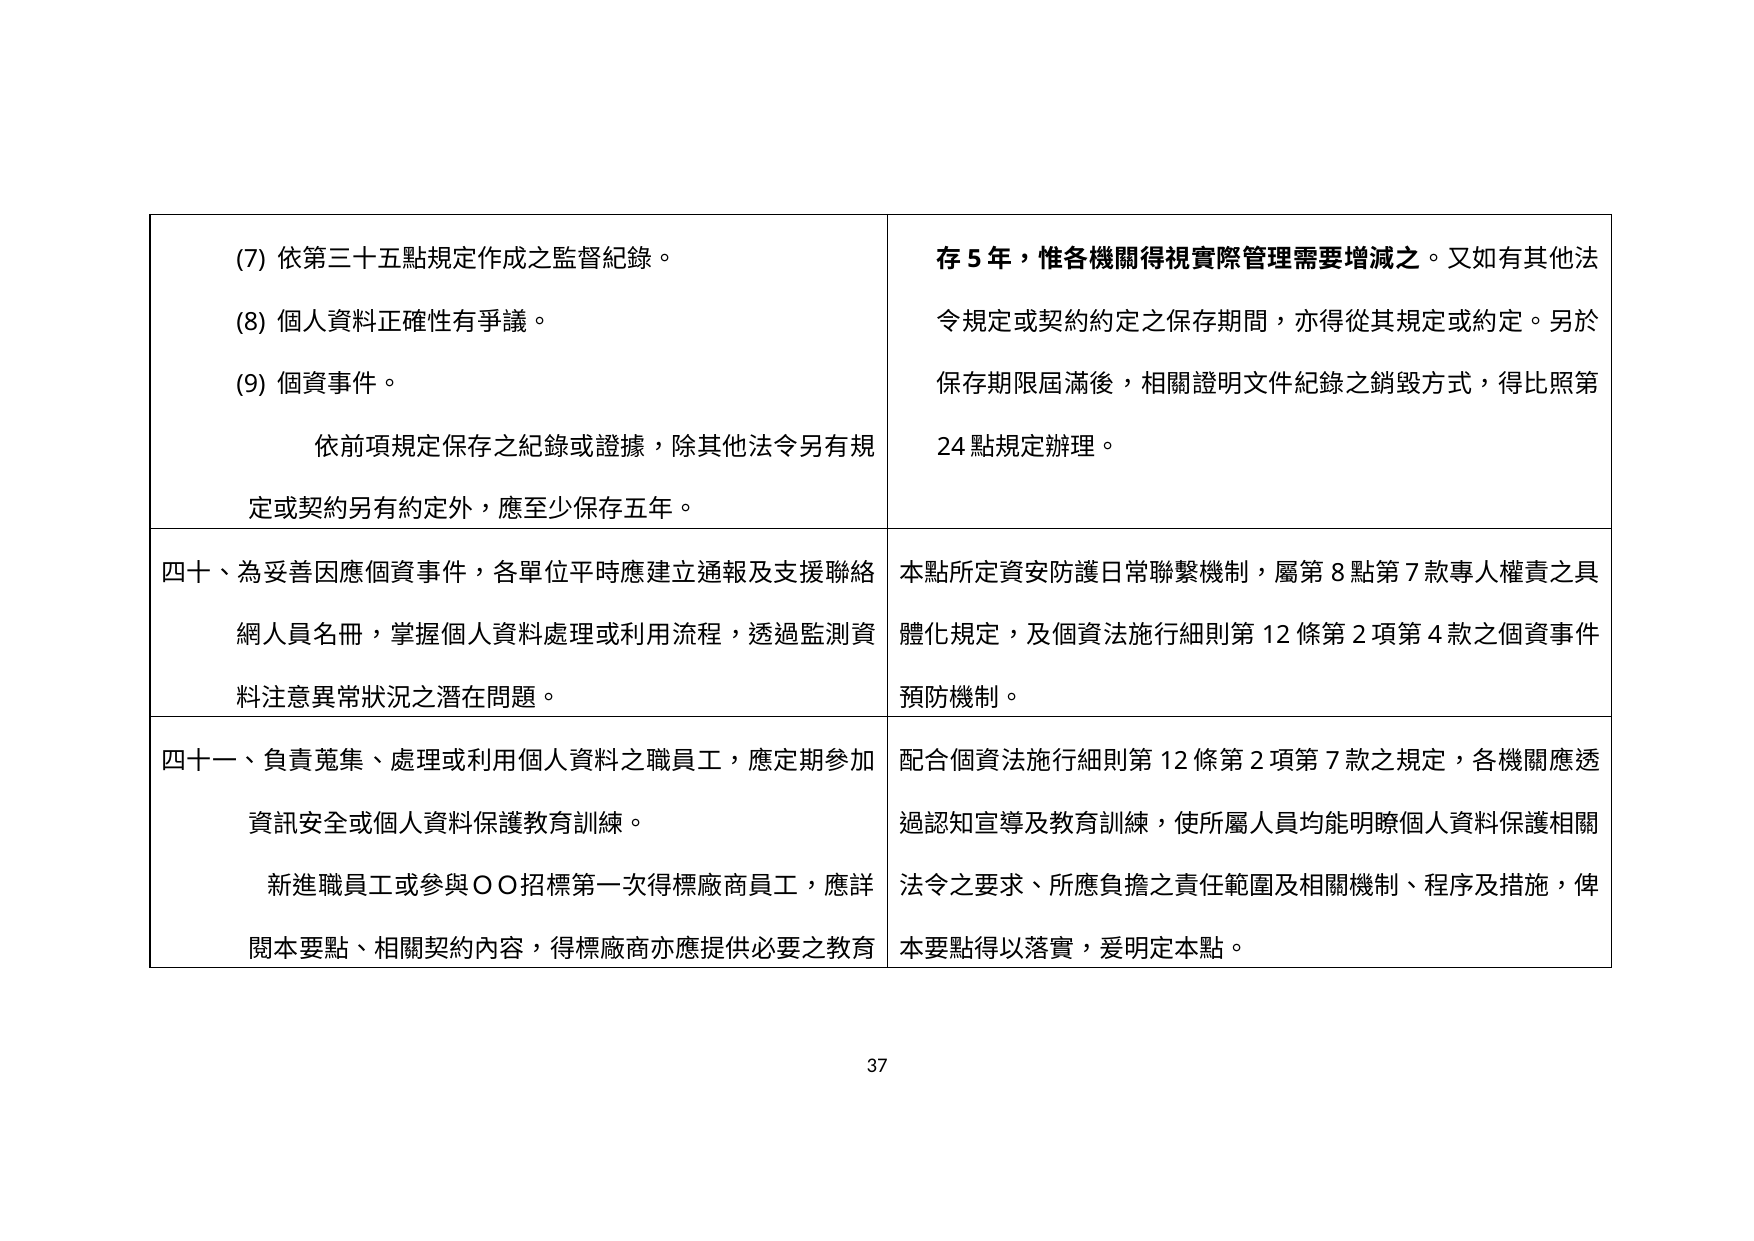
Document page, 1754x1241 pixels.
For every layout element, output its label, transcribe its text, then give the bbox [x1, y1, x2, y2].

table_cell 四十、為妥善因應個資事件，各單位平時應建立通報及支援聯絡網人員名冊，掌握個人資料處理或利用流程，透過監測資料注意異常狀況之潛在問題。 [151, 529, 887, 716]
table_cell 三十九、各單位應視業務性質保存下列紀錄或證據： 當事人書面同意。 告知或通知當事人。 當事人或法定代理人依本法第十條或第十一條第一項至第四項定主張權利。 蒐集、處理、利用個人資料所生之軌跡紀錄 (log)。 依第十六點第一項規定作成之紀錄。 ＯＯ或各單位之檢查或稽核。 依第三十五點規定作成之監督紀錄。 個人資料正確性有爭議。 個資事件。 依前項規定保存之紀錄或證據，除其他法令另有規定或契約另有約定外，應至少保存五年。 [151, 215, 887, 527]
table_cell 配合個資法施行細則第12條第2項第7款之規定，各機關應透過認知宣導及教育訓練，使所屬人員均能明瞭個人資料保護相關法令之要求、所應負擔之責任範圍及相關機制、程序及措施，俾本要點得以落實，爰明定本點。 [888, 717, 1611, 967]
table_cell 本點所定資安防護日常聯繫機制，屬第8點第7款專人權責之具體化規定，及個資法施行細則第12條第2項第4款之個資事件預防機制。 [888, 529, 1611, 716]
table_cell 存5年，惟各機關得視實際管理需要增減之。又如有其他法令規定或契約約定之保存期間，亦得從其規定或約定。另於保存期限屆滿後，相關證明文件紀錄之銷毀方式，得比照第24點規定辦理。 [888, 215, 1611, 527]
table_cell 四十一、負責蒐集、處理或利用個人資料之職員工，應定期參加資訊安全或個人資料保護教育訓練。 新進職員工或參與ＯＯ招標第一次得標廠商員工，應詳閱本要點、相關契約內容，得標廠商亦應提供必要之教育 [151, 717, 887, 967]
